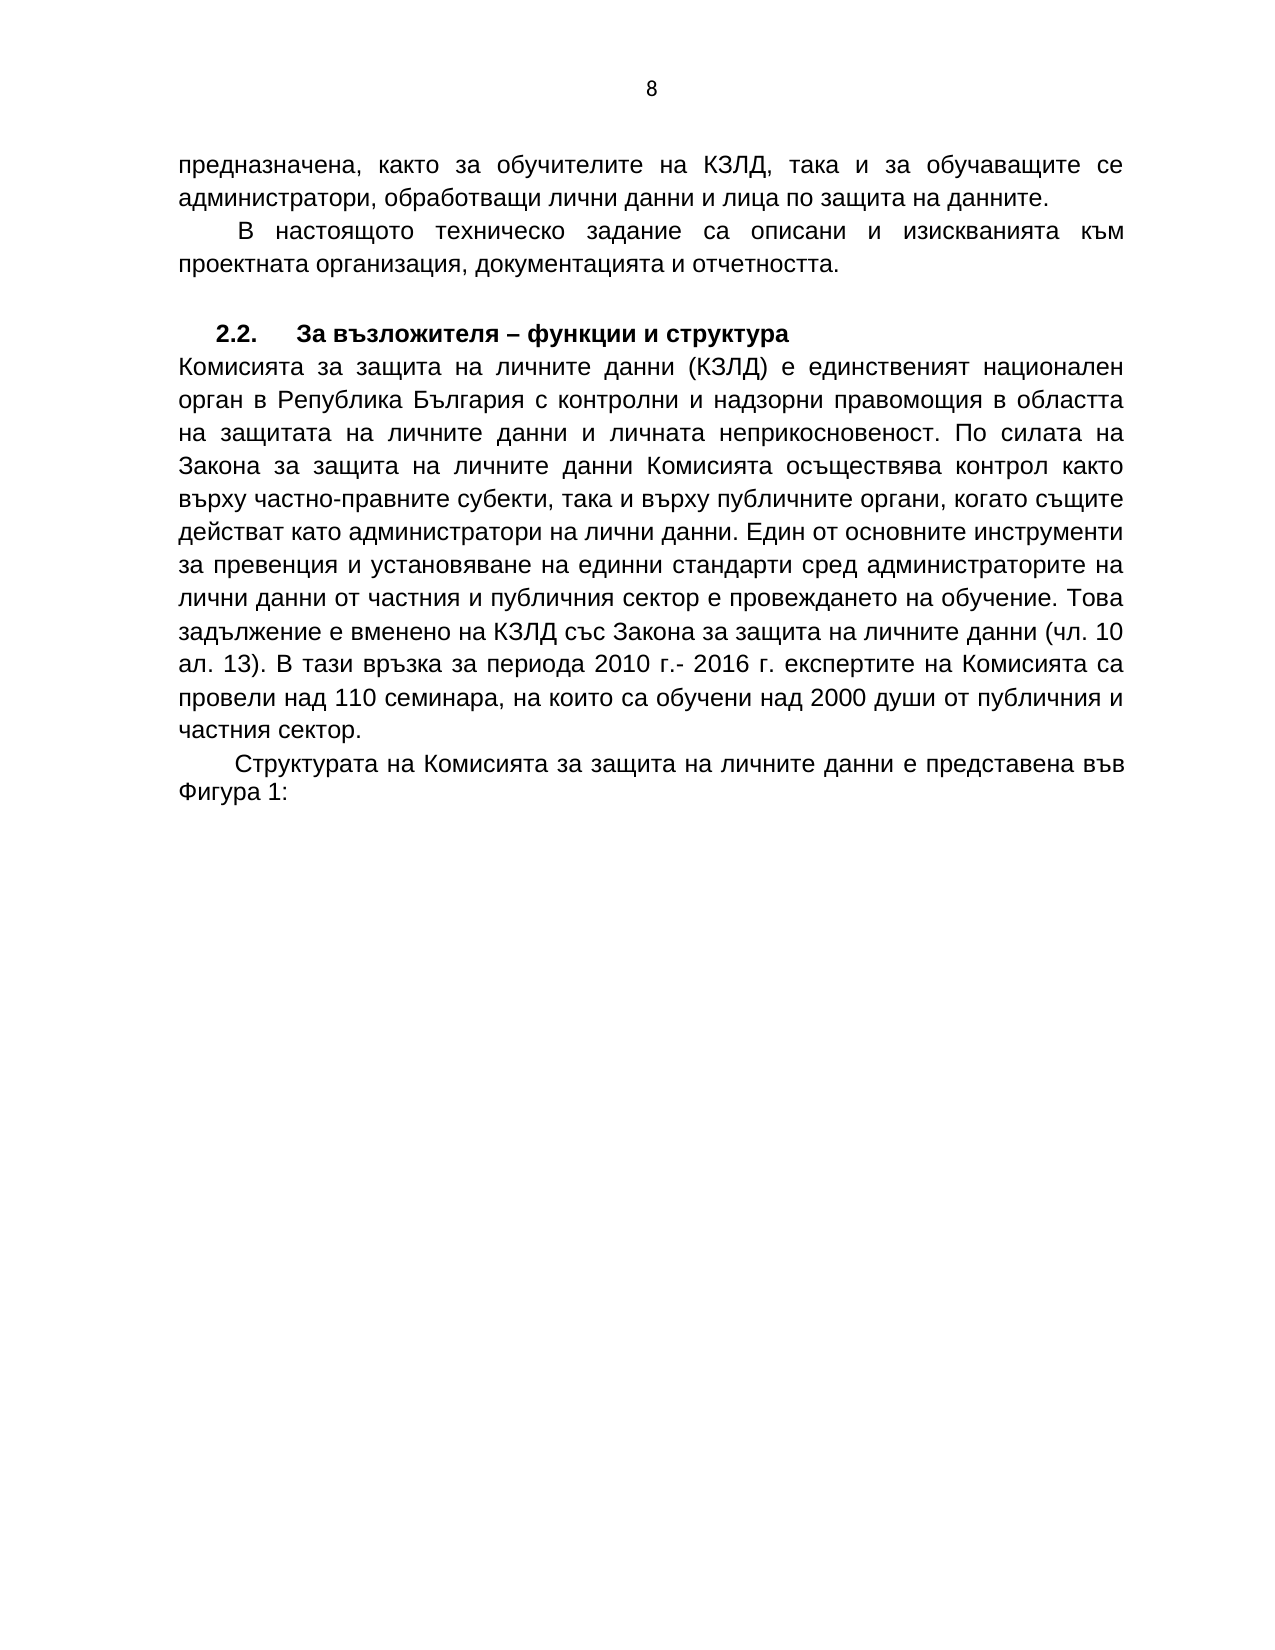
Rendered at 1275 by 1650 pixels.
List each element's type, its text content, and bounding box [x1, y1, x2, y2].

text предназначена, както за обучителите на КЗЛД, така и за обучаващите се администратори, обработващи лични данни и лица по защита на данните. [178, 150, 1125, 212]
text В настоящото техническо задание са описани и изискванията към проектната организация, документацията и отчетността. [178, 216, 1125, 278]
subtitle За възложителя – функции и структура [216, 319, 1125, 348]
text Структурата на Комисията за защита на личните данни е представена във Фигура 1: [178, 748, 1125, 806]
text Комисията за защита на личните данни (КЗЛД) е единственият национален орган в Република България с контролни и надзорни правомощия в областта на защитата на личните данни и личната неприкосновеност. По силата на Закона за защита на личните данни Комисията осъществява контрол както върху частно-правните субекти, така и върху публичните органи, когато същите действат като администратори на лични данни. Един от основните инструменти за превенция и установяване на единни стандарти сред администраторите на лични данни от частния и публичния сектор е провеждането на обучение. Това задължение е вменено на КЗЛД със Закона за защита на личните данни (чл. 10 ал. 13). В тази връзка за периода 2010 г.- 2016 г. експертите на Комисията са провели над 110 семинара, на които са обучени над 2000 души от публичния и частния сектор. [178, 352, 1125, 744]
